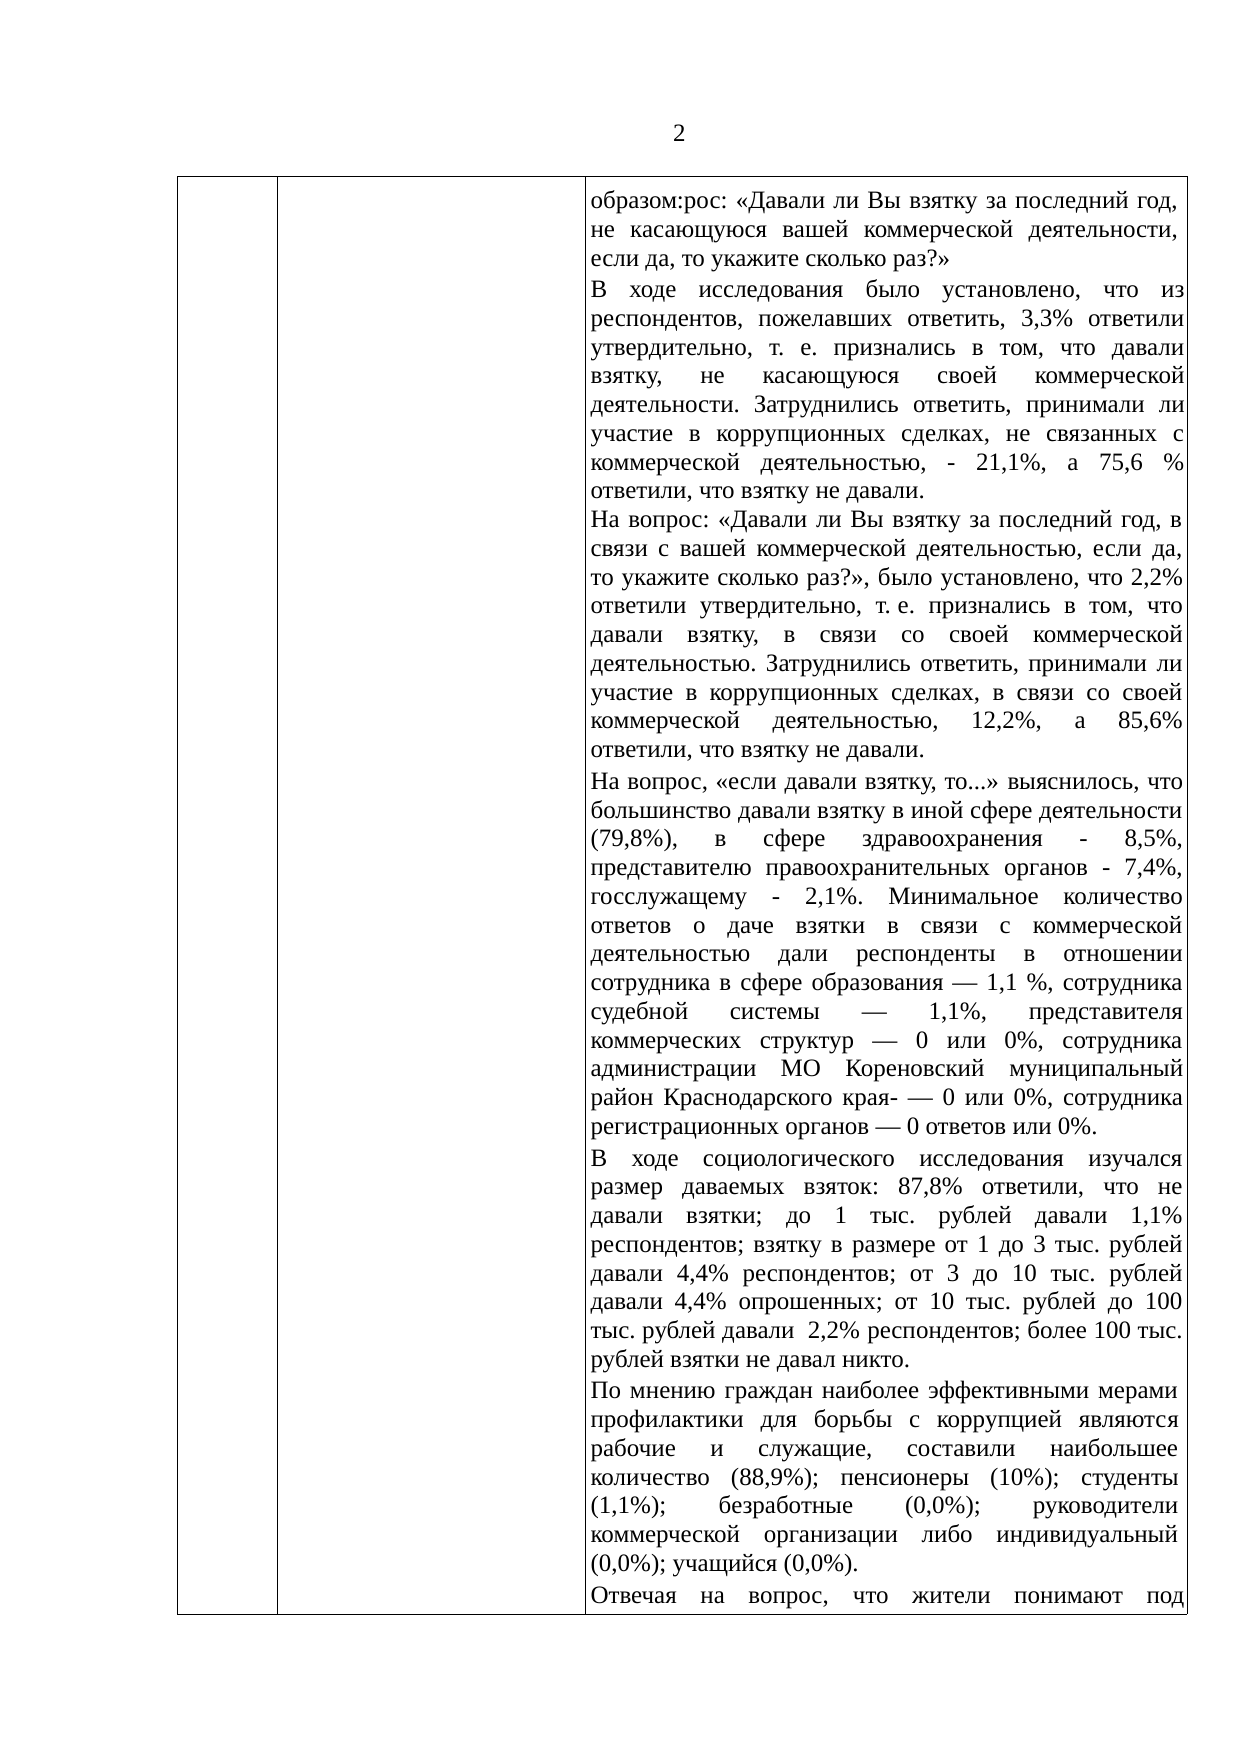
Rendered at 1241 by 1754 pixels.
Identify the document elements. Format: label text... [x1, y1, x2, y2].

table_cell [278, 177, 585, 1614]
table_cell образом:рос: «Давали ли Вы взятку за последний год, не касающуюся вашей коммерческой деятельности, если да, то укажите сколько раз?» В ходе исследования было установлено, что из респондентов, пожелавших ответить, 3,3% ответили утвердительно, т. е. признались в том, что давали взятку, не касающуюся своей коммерческой деятельности. Затруднились ответить, принимали ли участие в коррупционных сделках, не связанных с коммерческой деятельностью, - 21,1%, а 75,6 % ответили, что взятку не давали. На вопрос: «Давали ли Вы взятку за последний год, в связи с вашей коммерческой деятельностью, если да, то укажите сколько раз?», было установлено, что 2,2% ответили утвердительно, т. е. признались в том, что давали взятку, в связи со своей коммерческой деятельностью. Затруднились ответить, принимали ли участие в коррупционных сделках, в связи со своей коммерческой деятельностью, 12,2%, а 85,6% ответили, что взятку не давали. На вопрос, «если давали взятку, то...» выяснилось, что большинство давали взятку в иной сфере деятельности (79,8%), в сфере здравоохранения - 8,5%, представителю правоохранительных органов - 7,4%, госслужащему - 2,1%. Минимальное количество ответов о даче взятки в связи с коммерческой деятельностью дали респонденты в отношении сотрудника в сфере образования — 1,1 %, сотрудника судебной системы — 1,1%, представителя коммерческих структур — 0 или 0%, сотрудника администрации МО Кореновский муниципальный район Краснодарского края- — 0 или 0%, сотрудника регистрационных органов — 0 ответов или 0%. В ходе социологического исследования изучался размер даваемых взяток: 87,8% ответили, что не давали взятки; до 1 тыс. рублей давали 1,1% респондентов; взятку в размере от 1 до 3 тыс. рублей давали 4,4% респондентов; от 3 до 10 тыс. рублей давали 4,4% опрошенных; от 10 тыс. рублей до 100 тыс. рублей давали 2,2% респондентов; более 100 тыс. рублей взятки не давал никто. По мнению граждан наиболее эффективными мерами профилактики для борьбы с коррупцией являются рабочие и служащие, составили наибольшее количество (88,9%); пенсионеры (10%); студенты (1,1%); безработные (0,0%); руководители коммерческой организации либо индивидуальный (0,0%); учащийся (0,0%). Отвечая на вопрос, что жители понимают под [586, 177, 1187, 1614]
table_cell [178, 177, 277, 1614]
